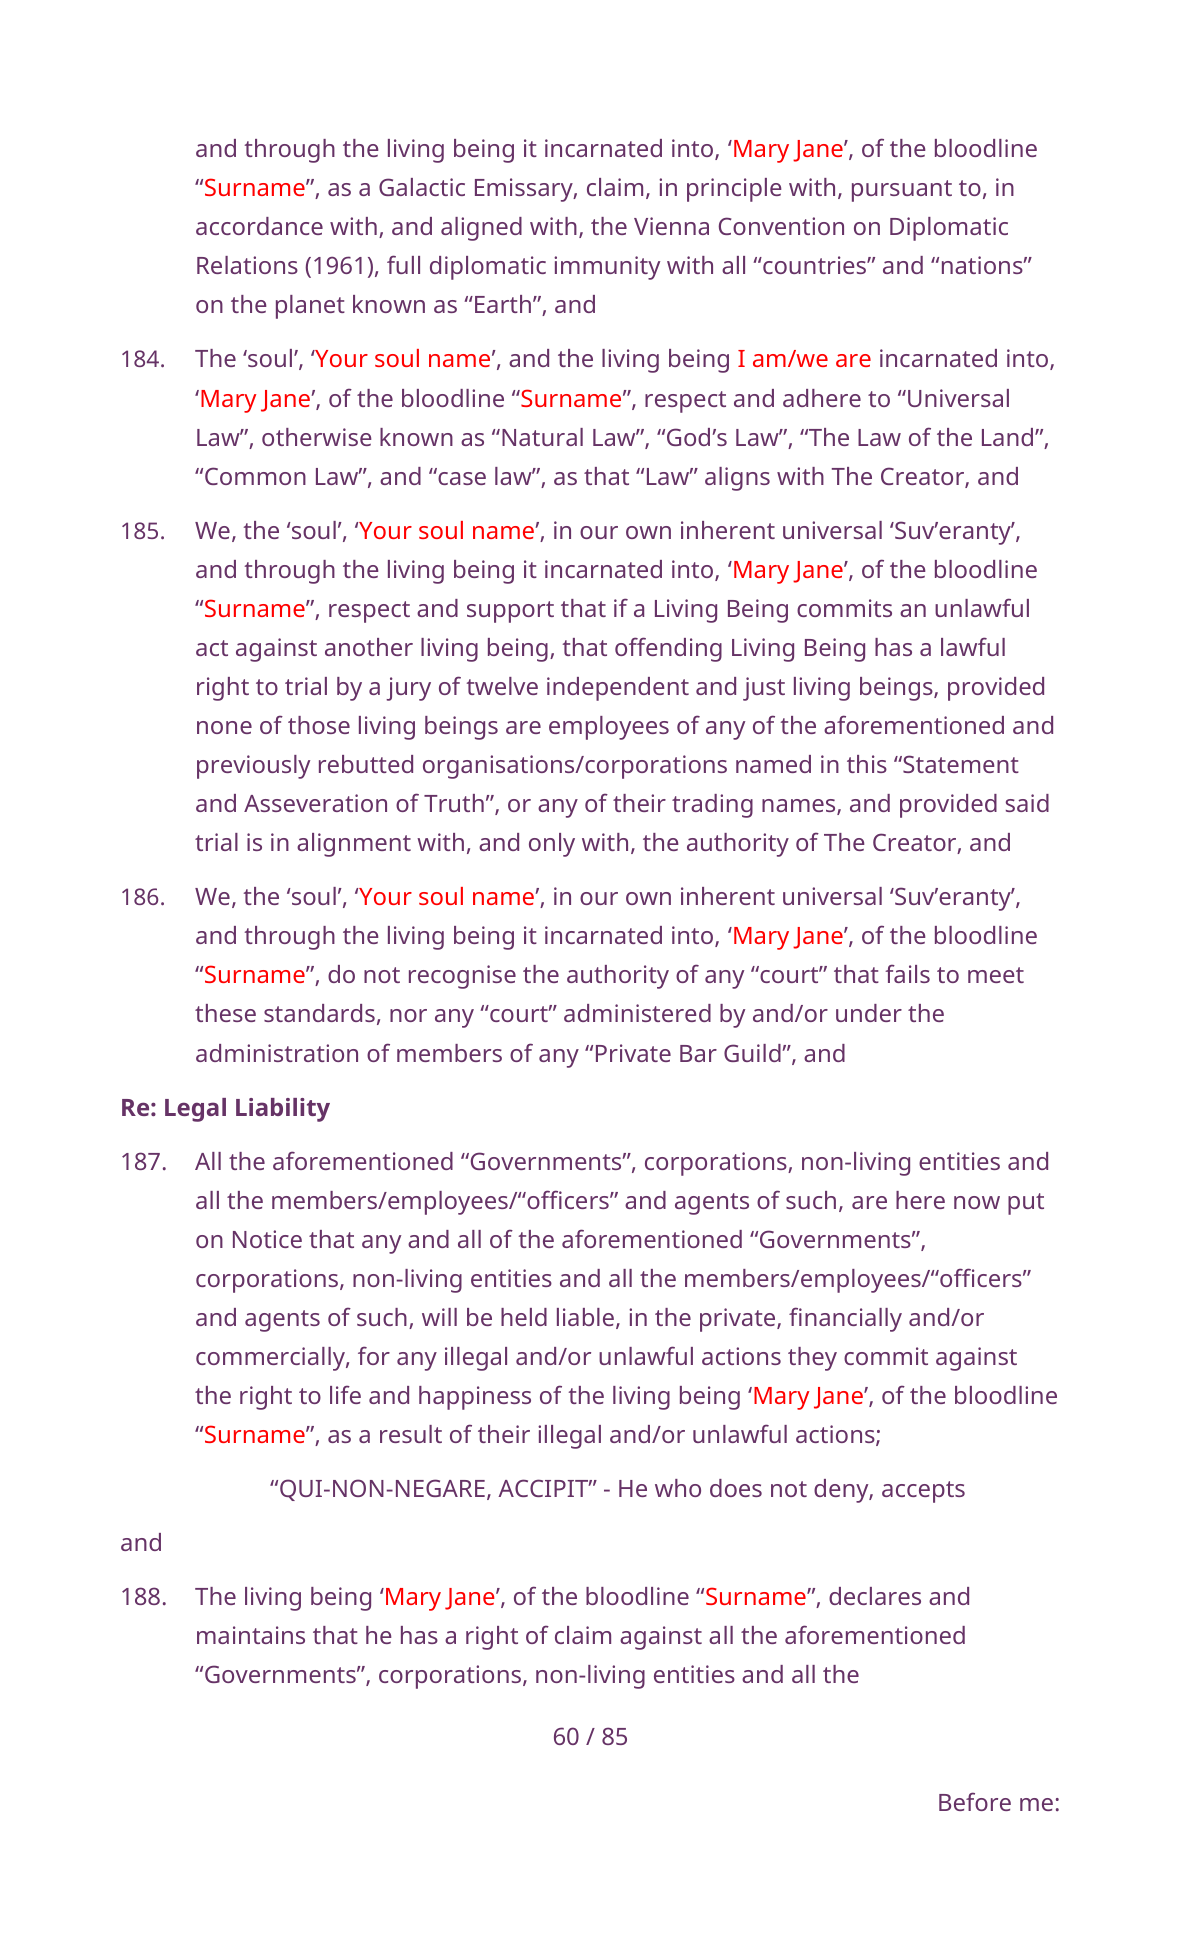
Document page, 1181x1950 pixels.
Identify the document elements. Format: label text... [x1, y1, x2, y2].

list and [120, 1526, 1061, 1559]
list All the aforementioned “Governments”, corporations, non-living entities and all the members/employees/“officers” and agents of such, are here now put on Notice that any and all of the aforementioned “Governments”, corporations, non-living entities and all the members/employees/“officers” and agents of such, will be held liable, in the private, financially and/or commercially, for any illegal and/or unlawful actions they commit against the right to life and happiness of the living being ‘Mary Jane’, of the bloodline “Surname”, as a result of their illegal and/or unlawful actions; [120, 1144, 1061, 1451]
list We, the ‘soul’, ‘Your soul name’, in our own inherent universal ‘Suv’eranty’, and through the living being it incarnated into, ‘Mary Jane’, of the bloodline “Surname”, respect and support that if a Living Being commits an unlawful act against another living being, that offending Living Being has a lawful right to trial by a jury of twelve independent and just living beings, provided none of those living beings are employees of any of the aforementioned and previously rebutted organisations/corporations named in this “Statement and Asseveration of Truth”, or any of their trading names, and provided said trial is in alignment with, and only with, the authority of The Creator, and [120, 513, 1061, 859]
list The living being ‘Mary Jane’, of the bloodline “Surname”, declares and maintains that he has a right of claim against all the aforementioned “Governments”, corporations, non-living entities and all the [120, 1580, 1061, 1691]
list We, the ‘soul’, ‘Your soul name’, in our own inherent universal ‘Suv’eranty’, and through the living being it incarnated into, ‘Mary Jane’, of the bloodline “Surname”, do not recognise the authority of any “court” that fails to meet these standards, nor any “court” administered by and/or under the administration of members of any “Private Bar Guild”, and [120, 880, 1061, 1069]
list The ‘soul’, ‘Your soul name’, and the living being I am/we are incarnated into, ‘Mary Jane’, of the bloodline “Surname”, respect and adhere to “Universal Law”, otherwise known as “Natural Law”, “God’s Law”, “The Law of the Land”, “Common Law”, and “case law”, as that “Law” aligns with The Creator, and [120, 342, 1061, 492]
list and through the living being it incarnated into, ‘Mary Jane’, of the bloodline “Surname”, as a Galactic Emissary, claim, in principle with, pursuant to, in accordance with, and aligned with, the Vienna Convention on Diplomatic Relations (1961), full diplomatic immunity with all “countries” and “nations” on the planet known as “Earth”, and [120, 132, 1061, 321]
list “QUI-NON-NEGARE, ACCIPIT” - He who does not deny, accepts [232, 1472, 1061, 1504]
list Re: Legal Liability [120, 1090, 1061, 1123]
